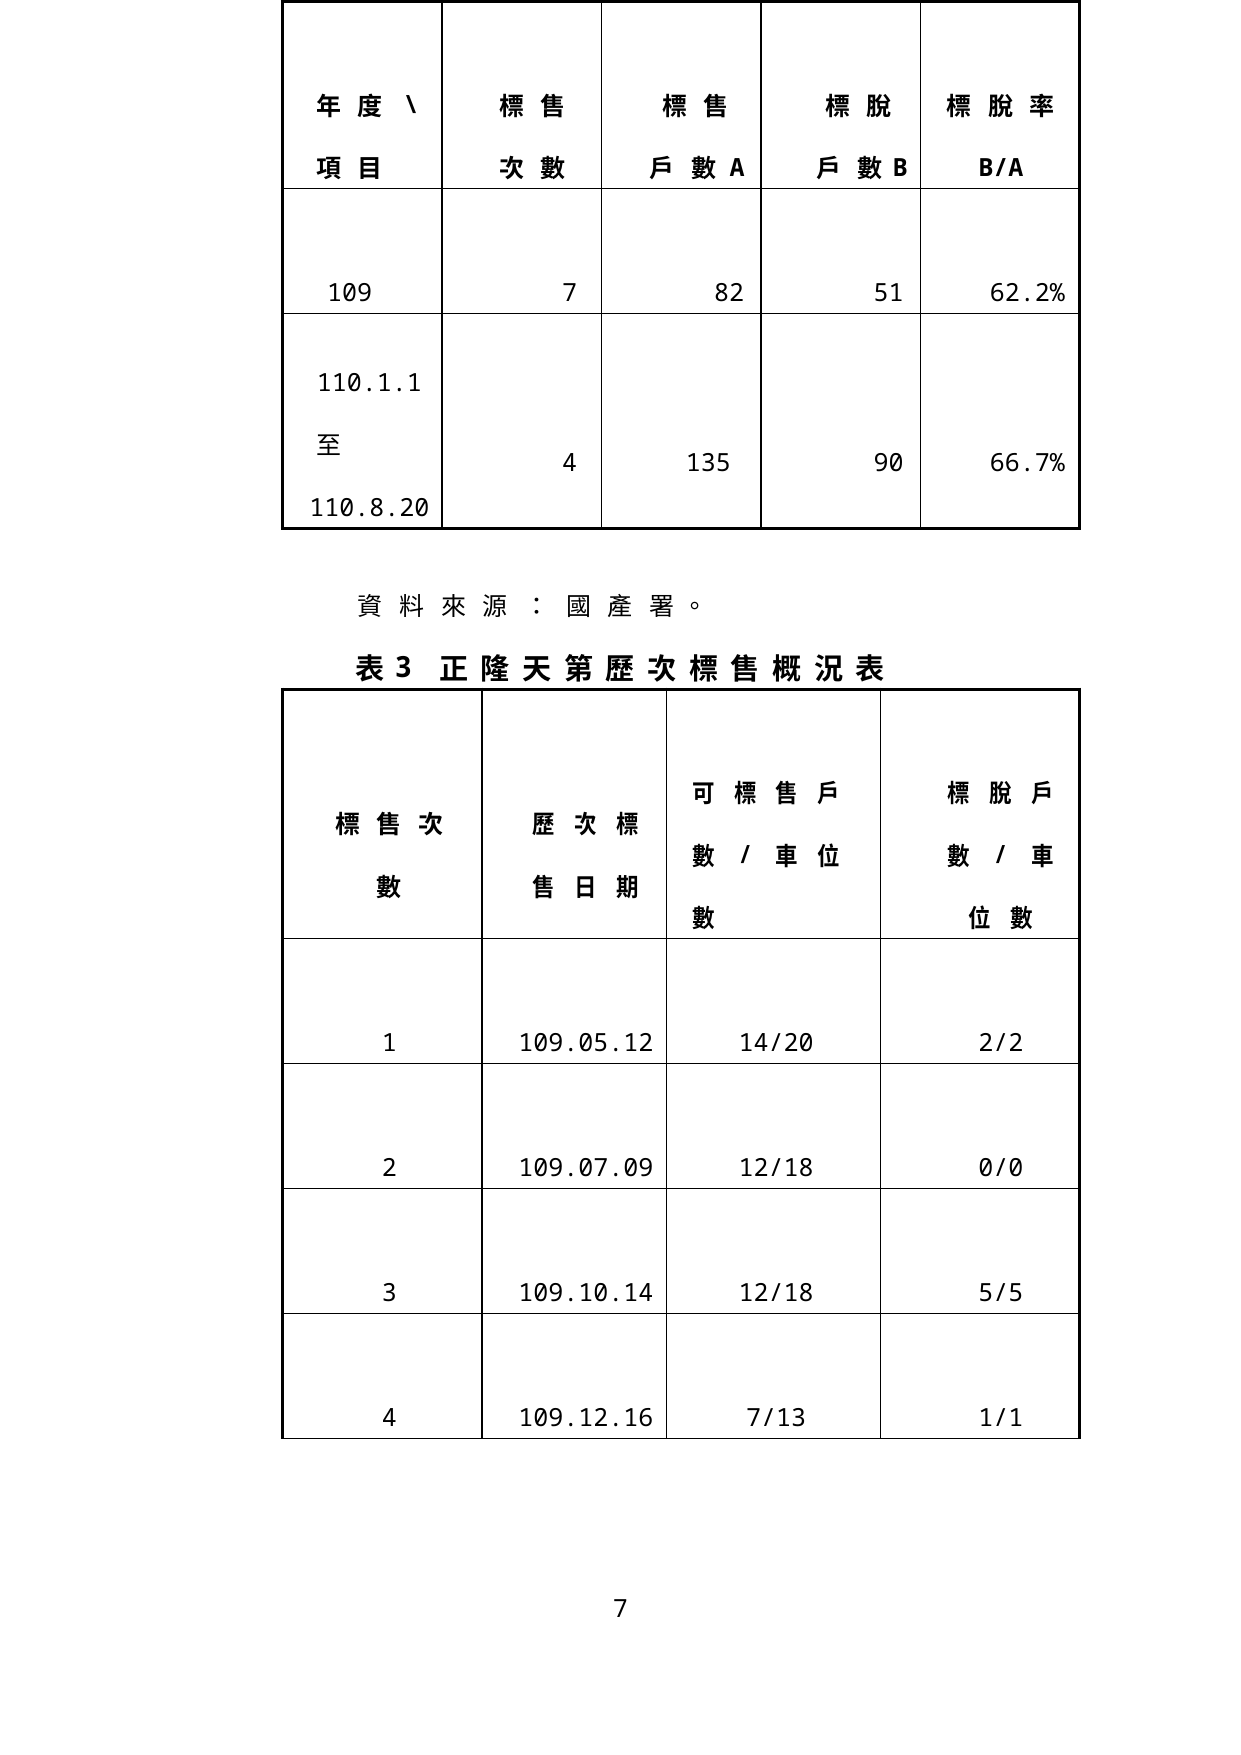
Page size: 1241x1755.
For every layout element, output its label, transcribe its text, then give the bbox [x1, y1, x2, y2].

table_cell 109 [284, 189, 441, 312]
table_header 標售戶數A [602, 3, 760, 187]
table_header 年度\項目 [284, 3, 441, 187]
table_cell 1 [284, 939, 481, 1062]
table_cell 110.1.1至110.8.20 [284, 314, 441, 527]
table_cell 12/18 [667, 1189, 880, 1312]
table_cell 12/18 [667, 1064, 880, 1187]
table_cell 66.7% [921, 314, 1078, 527]
table_cell 5/5 [881, 1189, 1078, 1312]
table_header 標脫戶數B [762, 3, 920, 187]
text 資料來源：國產署。 [183, 562, 1058, 625]
table_cell 4 [443, 314, 601, 527]
table_cell 4 [284, 1314, 481, 1437]
table_header 歷次標售日期 [483, 691, 666, 937]
table_cell 90 [762, 314, 920, 527]
table_cell 109.12.16 [483, 1314, 666, 1437]
table_cell 109.07.09 [483, 1064, 666, 1187]
table_cell 135 [602, 314, 760, 527]
table_cell 2/2 [881, 939, 1078, 1062]
text 表3 正隆天第歷次標售概況表 [183, 625, 1058, 687]
table_cell 62.2% [921, 189, 1078, 312]
table_cell 14/20 [667, 939, 880, 1062]
table_cell 1/1 [881, 1314, 1078, 1437]
table_cell 109.05.12 [483, 939, 666, 1062]
table_header 標售次數 [443, 3, 601, 187]
table_cell 109.10.14 [483, 1189, 666, 1312]
table_header 標售次數 [284, 691, 481, 937]
table_header 可標售戶數/車位數 [667, 691, 880, 937]
table_cell 0/0 [881, 1064, 1078, 1187]
table_cell 3 [284, 1189, 481, 1312]
table_cell 7/13 [667, 1314, 880, 1437]
table_cell 82 [602, 189, 760, 312]
table_cell 7 [443, 189, 601, 312]
table_header 標脫率B/A [921, 3, 1078, 187]
table_cell 51 [762, 189, 920, 312]
table_cell 2 [284, 1064, 481, 1187]
table_header 標脫戶數/車位數 [881, 691, 1078, 937]
